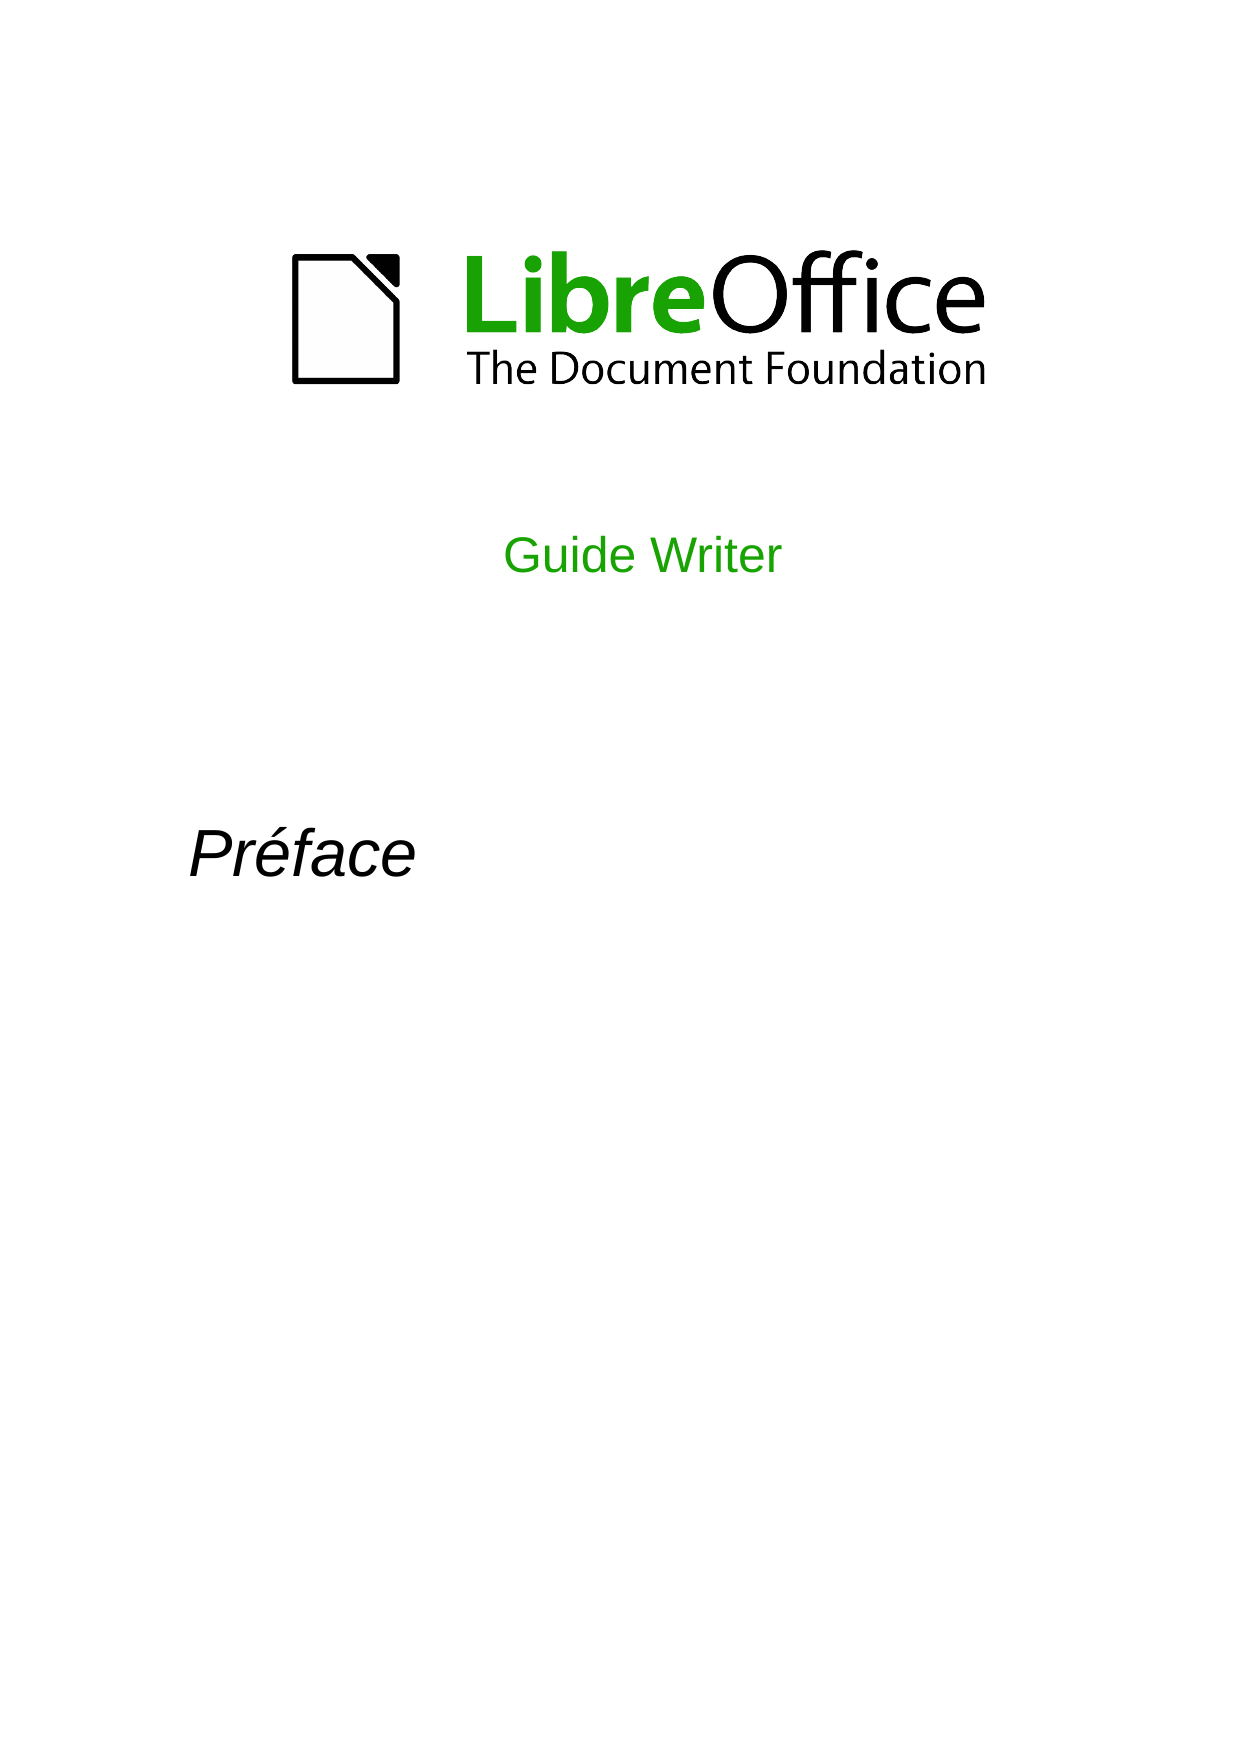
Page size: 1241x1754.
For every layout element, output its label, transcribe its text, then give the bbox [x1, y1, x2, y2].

picture [250, 219, 1035, 419]
text Guide Writer [188, 526, 1098, 583]
subtitle Préface [188, 814, 1098, 891]
